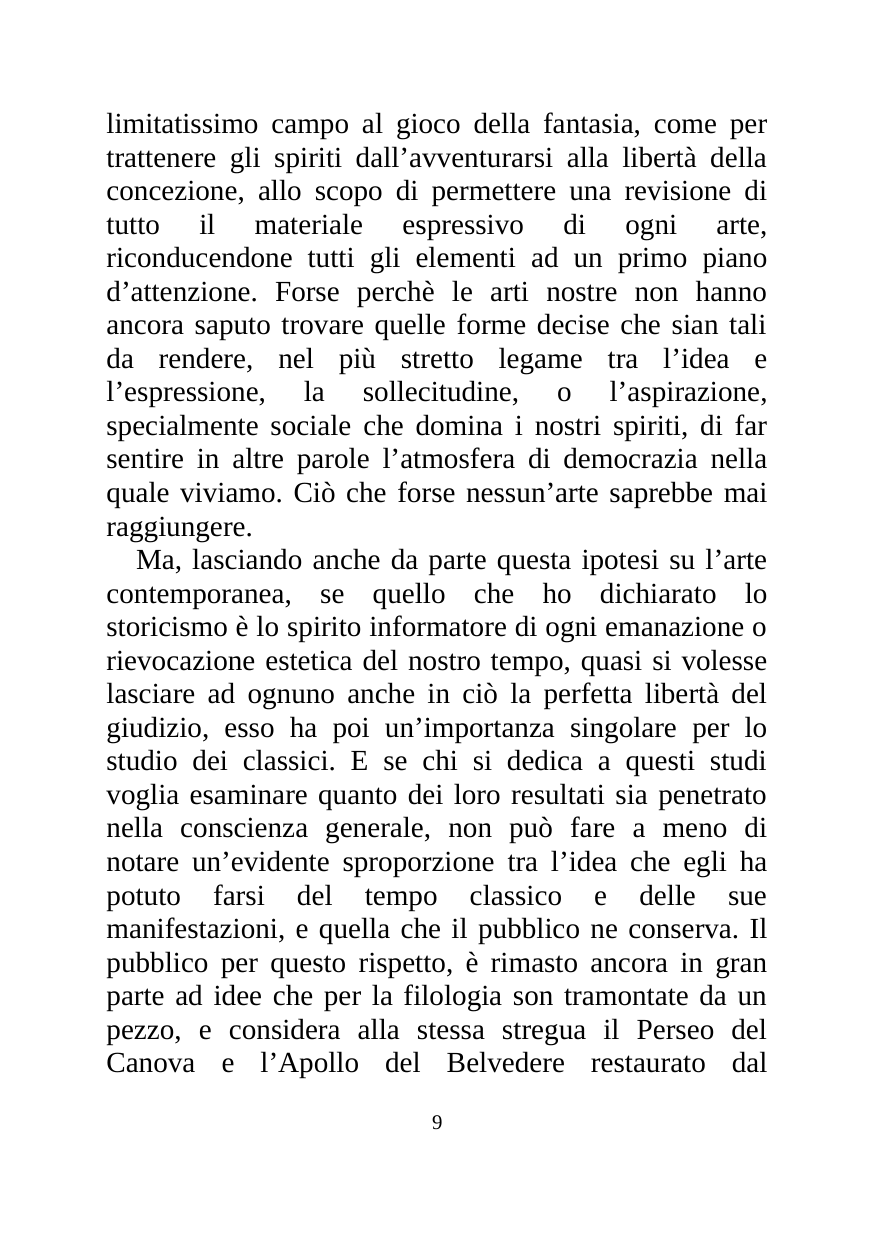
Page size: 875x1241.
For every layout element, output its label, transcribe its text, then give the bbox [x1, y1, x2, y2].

text Ma, lasciando anche da parte questa ipotesi su l’arte contemporanea, se quello che ho dichiarato lo storicismo è lo spirito informatore di ogni emanazione o rievocazione estetica del nostro tempo, quasi si volesse lasciare ad ognuno anche in ciò la perfetta libertà del giudizio, esso ha poi un’importanza singolare per lo studio dei classici. E se chi si dedica a questi studi voglia esaminare quanto dei loro resultati sia penetrato nella conscienza generale, non può fare a meno di notare un’evidente sproporzione tra l’idea che egli ha potuto farsi del tempo classico e delle sue manifestazioni, e quella che il pubblico ne conserva. Il pubblico per questo rispetto, è rimasto ancora in gran parte ad idee che per la filologia son tramontate da un pezzo, e considera alla stessa stregua il Perseo del Canova e l’Apollo del Belvedere restaurato dal [106, 542, 768, 1079]
text limitatissimo campo al gioco della fantasia, come per trattenere gli spiriti dall’avventurarsi alla libertà della concezione, allo scopo di permettere una revisione di tutto il materiale espressivo di ogni arte, riconducendone tutti gli elementi ad un primo piano d’attenzione. Forse perchè le arti nostre non hanno ancora saputo trovare quelle forme decise che sian tali da rendere, nel più stretto legame tra l’idea e l’espressione, la sollecitudine, o l’aspirazione, specialmente sociale che domina i nostri spiriti, di far sentire in altre parole l’atmosfera di democrazia nella quale viviamo. Ciò che forse nessun’arte saprebbe mai raggiungere. [106, 106, 768, 542]
